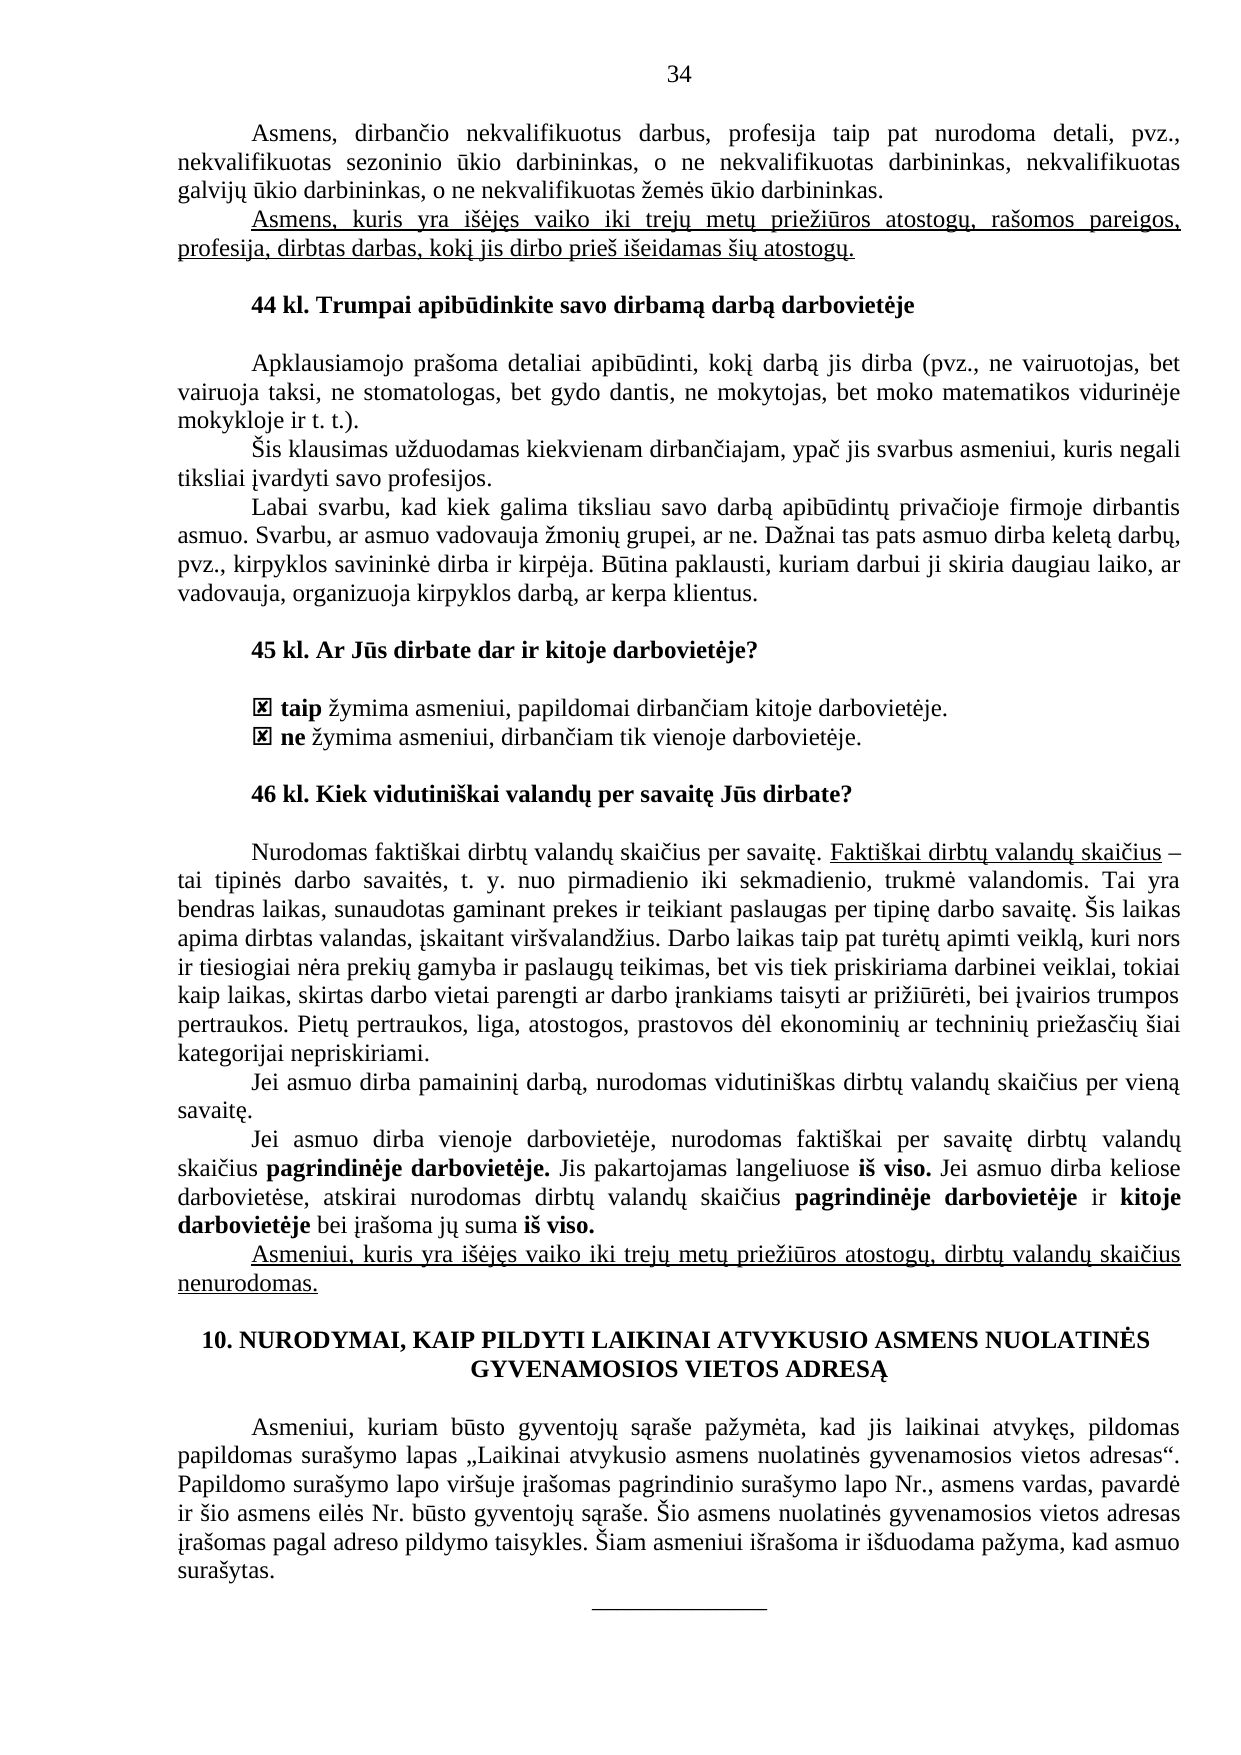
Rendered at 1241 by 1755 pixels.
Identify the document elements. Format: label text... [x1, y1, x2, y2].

text  taip žymima asmeniui, papildomai dirbančiam kitoje darbovietėje. [177, 693, 1181, 722]
text Nurodomas faktiškai dirbtų valandų skaičius per savaitę. Faktiškai dirbtų valandų skaičius – tai tipinės darbo savaitės, t. y. nuo pirmadienio iki sekmadienio, trukmė valandomis. Tai yra bendras laikas, sunaudotas gaminant prekes ir teikiant paslaugas per tipinę darbo savaitę. Šis laikas apima dirbtas valandas, įskaitant viršvalandžius. Darbo laikas taip pat turėtų apimti veiklą, kuri nors ir tiesiogiai nėra prekių gamyba ir paslaugų teikimas, bet vis tiek priskiriama darbinei veiklai, tokiai kaip laikas, skirtas darbo vietai parengti ar darbo įrankiams taisyti ar prižiūrėti, bei įvairios trumpos pertraukos. Pietų pertraukos, liga, atostogos, prastovos dėl ekonominių ar techninių priežasčių šiai kategorijai nepriskiriami. [177, 837, 1181, 1067]
text Asmeniui, kuriam būsto gyventojų sąraše pažymėta, kad jis laikinai atvykęs, pildomas papildomas surašymo lapas „Laikinai atvykusio asmens nuolatinės gyvenamosios vietos adresas“. Papildomo surašymo lapo viršuje įrašomas pagrindinio surašymo lapo Nr., asmens vardas, pavardė ir šio asmens eilės Nr. būsto gyventojų sąraše. Šio asmens nuolatinės gyvenamosios vietos adresas įrašomas pagal adreso pildymo taisykles. Šiam asmeniui išrašoma ir išduodama pažyma, kad asmuo surašytas. [177, 1412, 1181, 1584]
text Asmens, dirbančio nekvalifikuotus darbus, profesija taip pat nurodoma detali, pvz., nekvalifikuotas sezoninio ūkio darbininkas, o ne nekvalifikuotas darbininkas, nekvalifikuotas galvijų ūkio darbininkas, o ne nekvalifikuotas žemės ūkio darbininkas. [177, 118, 1181, 204]
text  ne žymima asmeniui, dirbančiam tik vienoje darbovietėje. [177, 722, 1181, 751]
text Apklausiamojo prašoma detaliai apibūdinti, kokį darbą jis dirba (pvz., ne vairuotojas, bet vairuoja taksi, ne stomatologas, bet gydo dantis, ne mokytojas, bet moko matematikos vidurinėje mokykloje ir t. t.). [177, 348, 1181, 434]
text ______________ [177, 1584, 1181, 1613]
text 10. NURODYMAI, KAIP PILDYTI LAIKINAI ATVYKUSIO ASMENS NUOLATINĖS [177, 1326, 1181, 1354]
text Labai svarbu, kad kiek galima tiksliau savo darbą apibūdintų privačioje firmoje dirbantis asmuo. Svarbu, ar asmuo vadovauja žmonių grupei, ar ne. Dažnai tas pats asmuo dirba keletą darbų, pvz., kirpyklos savininkė dirba ir kirpėja. Būtina paklausti, kuriam darbui ji skiria daugiau laiko, ar vadovauja, organizuoja kirpyklos darbą, ar kerpa klientus. [177, 492, 1181, 607]
text Jei asmuo dirba pamaininį darbą, nurodomas vidutiniškas dirbtų valandų skaičius per vieną savaitę. [177, 1067, 1181, 1124]
text Asmeniui, kuris yra išėjęs vaiko iki trejų metų priežiūros atostogų, dirbtų valandų skaičius nenurodomas. [177, 1239, 1181, 1297]
text 44 kl. Trumpai apibūdinkite savo dirbamą darbą darbovietėje [177, 291, 1181, 319]
text 45 kl. Ar Jūs dirbate dar ir kitoje darbovietėje? [177, 636, 1181, 664]
text GYVENAMOSIOS VIETOS ADRESĄ [177, 1354, 1181, 1383]
text Jei asmuo dirba vienoje darbovietėje, nurodomas faktiškai per savaitę dirbtų valandų skaičius pagrindinėje darbovietėje. Jis pakartojamas langeliuose iš viso. Jei asmuo dirba keliose darbovietėse, atskirai nurodomas dirbtų valandų skaičius pagrindinėje darbovietėje ir kitoje darbovietėje bei įrašoma jų suma iš viso. [177, 1124, 1181, 1239]
text 46 kl. Kiek vidutiniškai valandų per savaitę Jūs dirbate? [177, 779, 1181, 808]
text Šis klausimas užduodamas kiekvienam dirbančiajam, ypač jis svarbus asmeniui, kuris negali tiksliai įvardyti savo profesijos. [177, 434, 1181, 492]
text Asmens, kuris yra išėjęs vaiko iki trejų metų priežiūros atostogų, rašomos pareigos, profesija, dirbtas darbas, kokį jis dirbo prieš išeidamas šių atostogų. [177, 204, 1181, 262]
